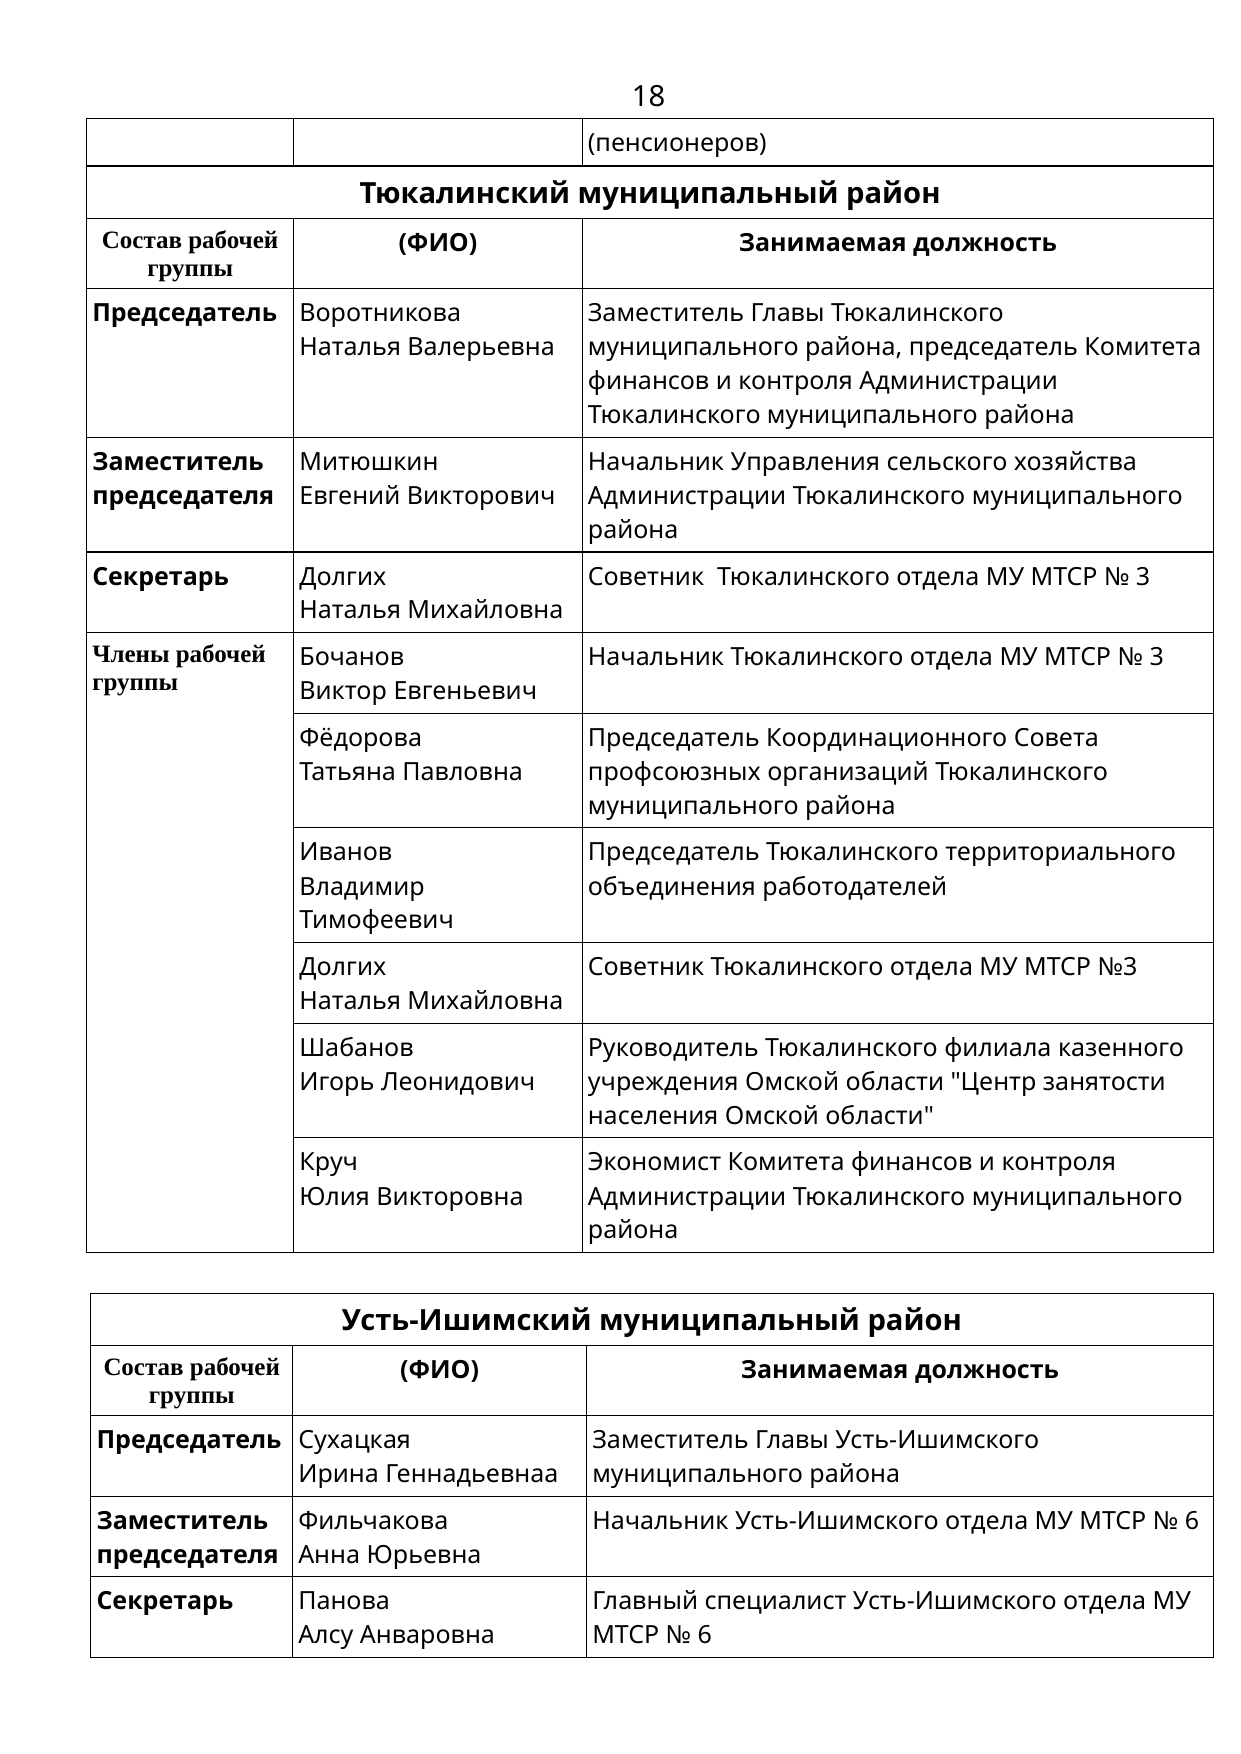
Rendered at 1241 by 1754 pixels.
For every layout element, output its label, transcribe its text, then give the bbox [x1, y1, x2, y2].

table_cell [87, 119, 293, 165]
table_cell Шабанов Игорь Леонидович [294, 1024, 582, 1137]
table_cell Сухацкая Ирина Геннадьевнаа [293, 1416, 586, 1496]
table_cell Начальник Управления сельского хозяйства Администрации Тюкалинского муниципального района [583, 438, 1213, 551]
table_cell Фёдорова Татьяна Павловна [294, 714, 582, 827]
table_cell (пенсионеров) [583, 119, 1213, 165]
table_cell [294, 119, 582, 165]
table_header Тюкалинский муниципальный район [87, 167, 1213, 218]
table_cell Секретарь [87, 553, 293, 632]
table_cell (ФИО) [294, 219, 582, 288]
table_cell Председатель [87, 289, 293, 437]
table_cell Бочанов Виктор Евгеньевич [294, 633, 582, 713]
table_cell Начальник Тюкалинского отдела МУ МТСР № 3 [583, 633, 1213, 713]
table_cell Председатель Координационного Совета профсоюзных организаций Тюкалинского муниципального района [583, 714, 1213, 827]
table_cell Состав рабочей группы [87, 219, 293, 288]
table_cell Занимаемая должность [583, 219, 1213, 288]
table_cell Главный специалист Усть-Ишимского отдела МУ МТСР № 6 [587, 1577, 1213, 1657]
table_cell Заместитель Главы Усть-Ишимского муниципального района [587, 1416, 1213, 1496]
table_header Усть-Ишимский муниципальный район [91, 1294, 1213, 1345]
table_cell Экономист Комитета финансов и контроля Администрации Тюкалинского муниципального района [583, 1138, 1213, 1252]
table_cell Долгих Наталья Михайловна [294, 553, 582, 632]
table_cell Воротникова Наталья Валерьевна [294, 289, 582, 437]
table_cell Состав рабочей группы [91, 1346, 292, 1415]
table_cell Советник Тюкалинского отдела МУ МТСР №3 [583, 943, 1213, 1023]
table_cell Долгих Наталья Михайловна [294, 943, 582, 1023]
table_cell Круч Юлия Викторовна [294, 1138, 582, 1252]
table_cell Фильчакова Анна Юрьевна [293, 1497, 586, 1576]
table_cell Секретарь [91, 1577, 292, 1657]
table_cell (ФИО) [293, 1346, 586, 1415]
table_cell Советник Тюкалинского отдела МУ МТСР № 3 [583, 553, 1213, 632]
table_cell Панова Алсу Анваровна [293, 1577, 586, 1657]
table_cell Начальник Усть-Ишимского отдела МУ МТСР № 6 [587, 1497, 1213, 1576]
table_cell Занимаемая должность [587, 1346, 1213, 1415]
table_cell Председатель [91, 1416, 292, 1496]
table_cell Иванов Владимир Тимофеевич [294, 828, 582, 942]
table_cell Члены рабочей группы [87, 633, 293, 1252]
table_cell Председатель Тюкалинского территориального объединения работодателей [583, 828, 1213, 942]
table_cell Митюшкин Евгений Викторович [294, 438, 582, 551]
table_cell Заместитель председателя [91, 1497, 292, 1576]
table_cell Руководитель Тюкалинского филиала казенного учреждения Омской области "Центр занятости населения Омской области" [583, 1024, 1213, 1137]
table_cell Заместитель председателя [87, 438, 293, 551]
table_cell Заместитель Главы Тюкалинского муниципального района, председатель Комитета финансов и контроля Администрации Тюкалинского муниципального района [583, 289, 1213, 437]
